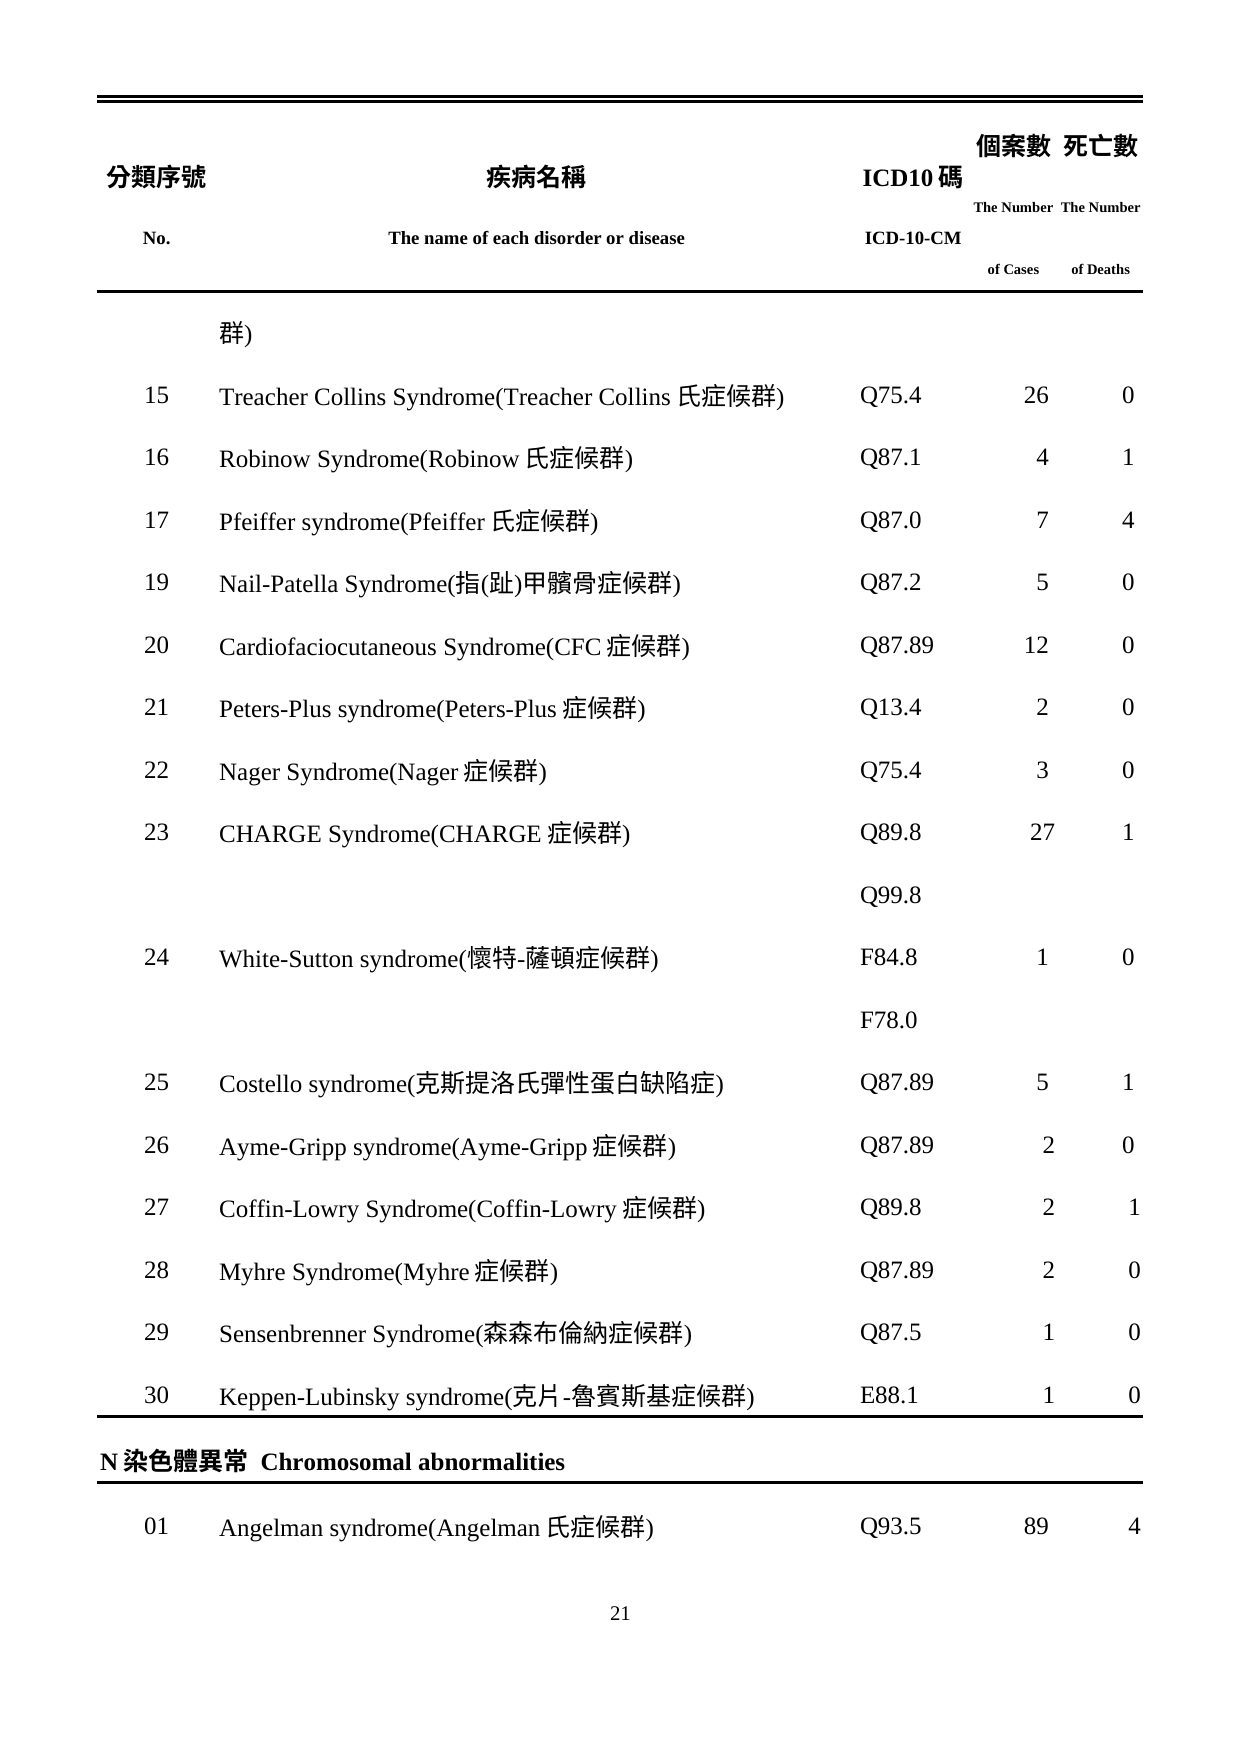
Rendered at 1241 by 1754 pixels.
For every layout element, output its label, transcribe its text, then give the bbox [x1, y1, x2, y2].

table_cell 0 [1058, 1228, 1143, 1290]
table_cell 群) [216, 293, 857, 353]
table_cell Pfeiffer syndrome(Pfeiffer氏症候群) [216, 478, 857, 540]
table_cell Myhre Syndrome(Myhre症候群) [216, 1228, 857, 1290]
table_cell 0 [1058, 665, 1143, 728]
table_cell 2 [969, 1165, 1057, 1228]
table_cell 24 [97, 853, 216, 1040]
table_cell 5 [969, 540, 1057, 603]
table_cell N染色體異常 Chromosomal abnormalities [97, 1418, 1143, 1481]
table_cell 1 [1058, 1040, 1143, 1103]
table_cell 0 [1058, 603, 1143, 665]
table_cell 15 [97, 353, 216, 415]
table_cell Q87.89 [857, 603, 969, 665]
table_header 分類序號 No. [97, 103, 216, 290]
table_cell 0 [1058, 540, 1143, 603]
table_cell 27 [97, 1165, 216, 1228]
table_header 死亡數 The Number of Deaths [1058, 103, 1143, 290]
table_cell E88.1 [857, 1353, 969, 1415]
table_cell CHARGE Syndrome(CHARGE症候群) [216, 790, 857, 853]
table_cell 28 [97, 1228, 216, 1290]
table_cell 26 [969, 353, 1057, 415]
table_cell Q87.89 [857, 1040, 969, 1103]
table_cell 27 [969, 790, 1057, 853]
table_cell 1 [969, 1290, 1057, 1353]
table_cell White-Sutton syndrome(懷特-薩頓症候群) [216, 853, 857, 1040]
table_cell 4 [1058, 1484, 1143, 1546]
table_cell Q87.1 [857, 415, 969, 478]
table_header 個案數 The Number of Cases [969, 103, 1057, 290]
table_cell [857, 293, 969, 353]
table_cell [97, 293, 216, 353]
table_header ICD10碼 ICD-10-CM [857, 103, 969, 290]
table_cell Q75.4 [857, 353, 969, 415]
table_cell Q87.0 [857, 478, 969, 540]
table_cell 12 [969, 603, 1057, 665]
table_cell Ayme-Gripp syndrome(Ayme-Gripp症候群) [216, 1103, 857, 1165]
table_cell Nager Syndrome(Nager症候群) [216, 728, 857, 790]
table_cell Cardiofaciocutaneous Syndrome(CFC症候群) [216, 603, 857, 665]
table_cell Coffin-Lowry Syndrome(Coffin-Lowry症候群) [216, 1165, 857, 1228]
table_cell 23 [97, 790, 216, 853]
table_cell 0 [1058, 1353, 1143, 1415]
table_cell Q89.8 [857, 790, 969, 853]
table_cell 0 [1058, 853, 1143, 1040]
table_cell 89 [969, 1484, 1057, 1546]
table_cell 4 [1058, 478, 1143, 540]
table_cell Q87.2 [857, 540, 969, 603]
table_cell 26 [97, 1103, 216, 1165]
table_cell Q87.5 [857, 1290, 969, 1353]
table_cell 30 [97, 1353, 216, 1415]
table_cell 0 [1058, 728, 1143, 790]
table_cell 29 [97, 1290, 216, 1353]
table_cell 19 [97, 540, 216, 603]
table_cell 0 [1058, 1103, 1143, 1165]
table_cell Q87.89 [857, 1103, 969, 1165]
table_cell Q87.89 [857, 1228, 969, 1290]
table_cell 4 [969, 415, 1057, 478]
table_cell Treacher Collins Syndrome(Treacher Collins氏症候群) [216, 353, 857, 415]
table_cell Costello syndrome(克斯提洛氏彈性蛋白缺陷症) [216, 1040, 857, 1103]
table_cell Angelman syndrome(Angelman氏症候群) [216, 1484, 857, 1546]
table_cell 17 [97, 478, 216, 540]
table_cell 1 [1058, 790, 1143, 853]
table_cell 2 [969, 1228, 1057, 1290]
table_cell 1 [1058, 1165, 1143, 1228]
table_cell 01 [97, 1484, 216, 1546]
table_cell 3 [969, 728, 1057, 790]
table_cell 1 [969, 853, 1057, 1040]
table_cell 7 [969, 478, 1057, 540]
table_cell Nail-Patella Syndrome(指(趾)甲髕骨症候群) [216, 540, 857, 603]
table_cell 16 [97, 415, 216, 478]
table_cell Q93.5 [857, 1484, 969, 1546]
table_cell 22 [97, 728, 216, 790]
table_cell 2 [969, 1103, 1057, 1165]
table_cell [1058, 293, 1143, 353]
table_cell 2 [969, 665, 1057, 728]
table_cell Peters-Plus syndrome(Peters-Plus症候群) [216, 665, 857, 728]
table_cell 0 [1058, 353, 1143, 415]
table_cell 20 [97, 603, 216, 665]
table_cell Q99.8 F84.8 F78.0 [857, 853, 969, 1040]
table_cell Keppen-Lubinsky syndrome(克片-魯賓斯基症候群) [216, 1353, 857, 1415]
table_cell Q75.4 [857, 728, 969, 790]
table_cell Q13.4 [857, 665, 969, 728]
table_cell 0 [1058, 1290, 1143, 1353]
table_cell 1 [969, 1353, 1057, 1415]
table_cell 5 [969, 1040, 1057, 1103]
table_cell [969, 293, 1057, 353]
table_cell Sensenbrenner Syndrome(森森布倫納症候群) [216, 1290, 857, 1353]
table_header 疾病名稱 The name of each disorder or disease [216, 103, 857, 290]
table_cell 21 [97, 665, 216, 728]
table_cell Robinow Syndrome(Robinow氏症候群) [216, 415, 857, 478]
table_cell Q89.8 [857, 1165, 969, 1228]
table_cell 1 [1058, 415, 1143, 478]
table_cell 25 [97, 1040, 216, 1103]
